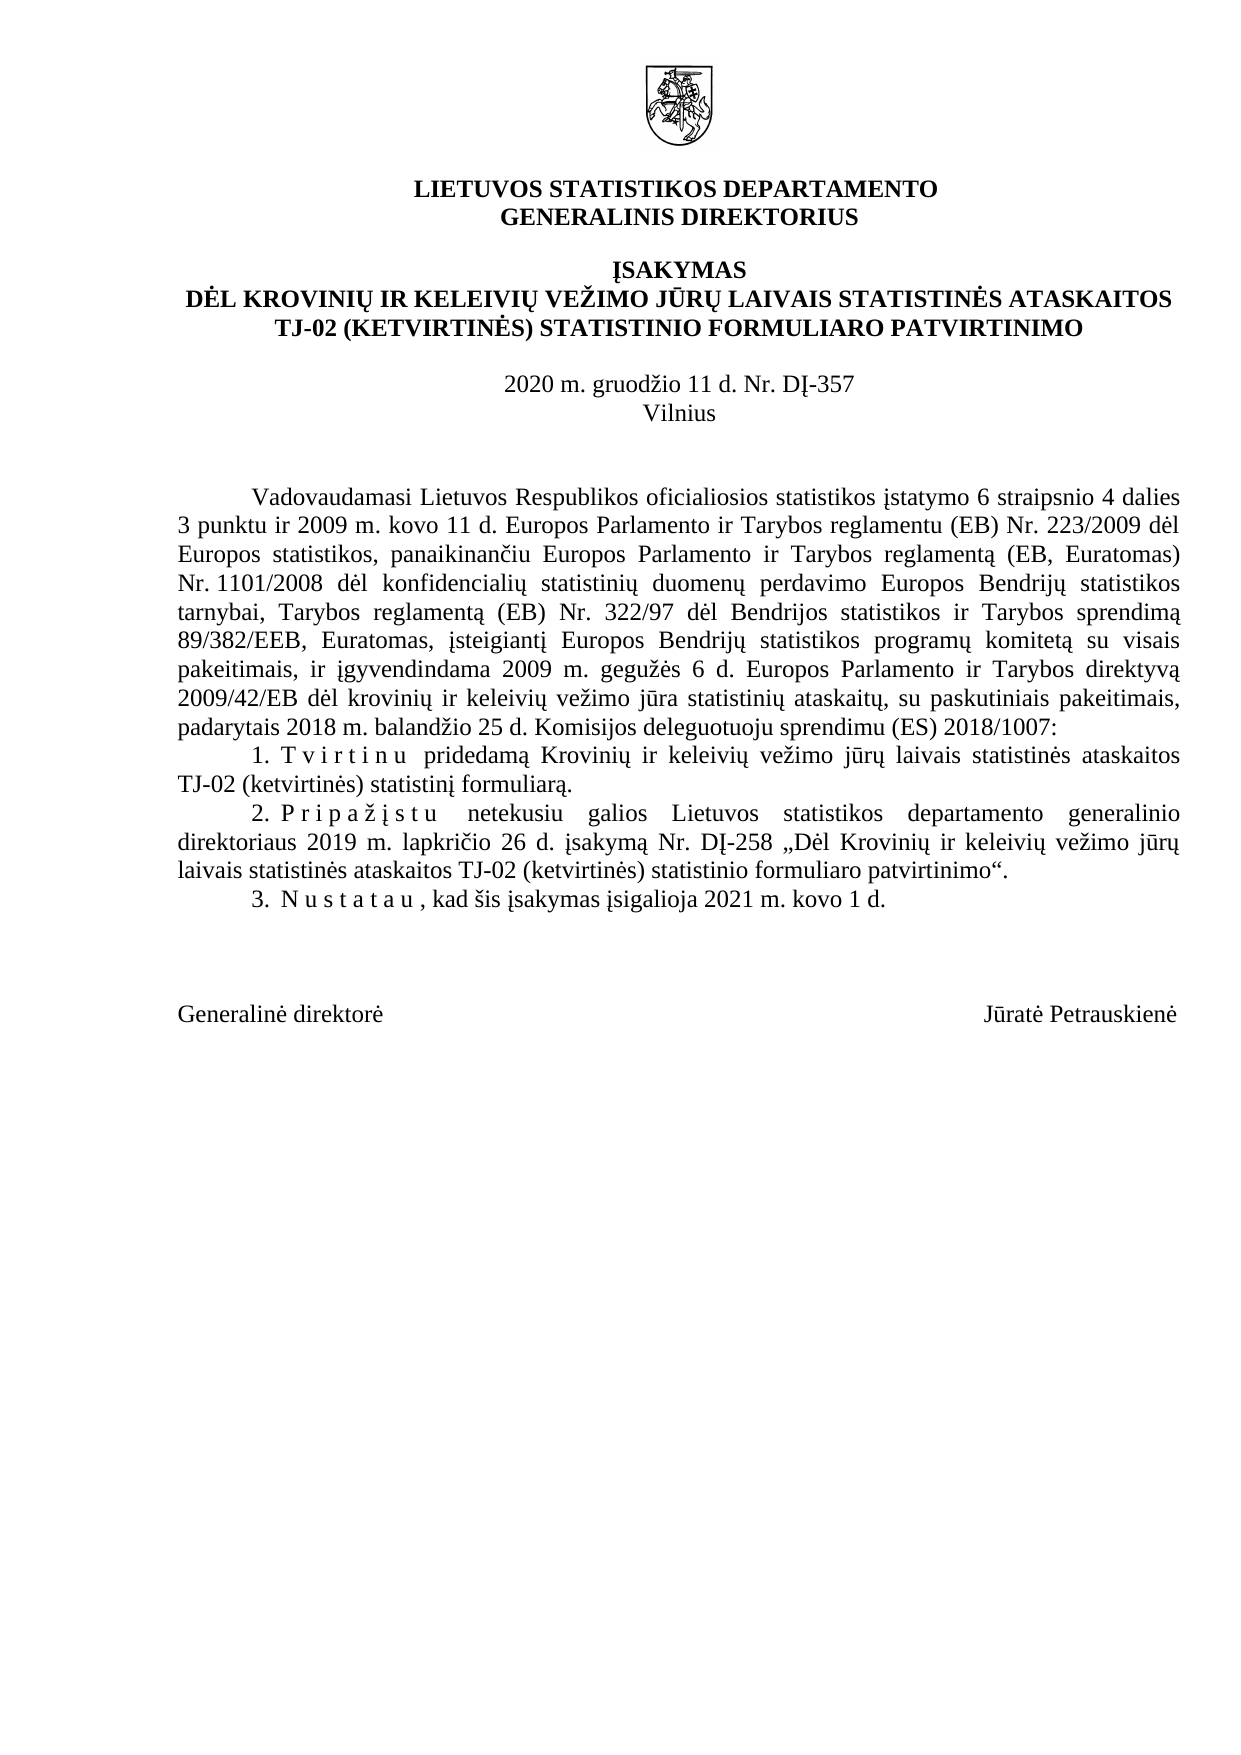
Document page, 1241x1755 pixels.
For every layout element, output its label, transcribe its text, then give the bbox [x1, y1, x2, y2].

text 3. Nustatau, kad šis įsakymas įsigalioja 2021 m. kovo 1 d. [177, 884, 1181, 913]
text GENERALINIS DIREKTORIUS [177, 202, 1181, 231]
text Generalinė direktorė Jūratė Petrauskienė [177, 999, 1181, 1028]
text LIETUVOS STATISTIKOS DEPARTAMENTO [177, 174, 1181, 202]
text ĮSAKYMAS [177, 255, 1181, 284]
text Vilnius [177, 398, 1181, 427]
text 2. Pripažįstu netekusiu galios Lietuvos statistikos departamento generalinio direktoriaus 2019 m. lapkričio 26 d. įsakymą Nr. DĮ-258 „Dėl Krovinių ir keleivių vežimo jūrų laivais statistinės ataskaitos TJ-02 (ketvirtinės) statistinio formuliaro patvirtinimo“. [177, 798, 1181, 884]
text 1. Tvirtinu pridedamą Krovinių ir keleivių vežimo jūrų laivais statistinės ataskaitos TJ-02 (ketvirtinės) statistinį formuliarą. [177, 741, 1181, 798]
text Vadovaudamasi Lietuvos Respublikos oficialiosios statistikos įstatymo 6 straipsnio 4 dalies 3 punktu ir 2009 m. kovo 11 d. Europos Parlamento ir Tarybos reglamentu (EB) Nr. 223/2009 dėl Europos statistikos, panaikinančiu Europos Parlamento ir Tarybos reglamentą (EB, Euratomas) Nr. 1101/2008 dėl konfidencialių statistinių duomenų perdavimo Europos Bendrijų statistikos tarnybai, Tarybos reglamentą (EB) Nr. 322/97 dėl Bendrijos statistikos ir Tarybos sprendimą 89/382/EEB, Euratomas, įsteigiantį Europos Bendrijų statistikos programų komitetą su visais pakeitimais, ir įgyvendindama 2009 m. gegužės 6 d. Europos Parlamento ir Tarybos direktyvą 2009/42/EB dėl krovinių ir keleivių vežimo jūra statistinių ataskaitų, su paskutiniais pakeitimais, padarytais 2018 m. balandžio 25 d. Komisijos deleguotuoju sprendimu (ES) 2018/1007: [177, 482, 1181, 741]
text DĖL KROVINIŲ IR KELEIVIŲ VEŽIMO JŪRŲ LAIVAIS STATISTINĖS ATASKAITOS TJ-02 (KETVIRTINĖS) STATISTINIO FORMULIARO PATVIRTINIMO [177, 284, 1181, 342]
text 2020 m. gruodžio 11 d. Nr. DĮ-357 [177, 369, 1181, 398]
